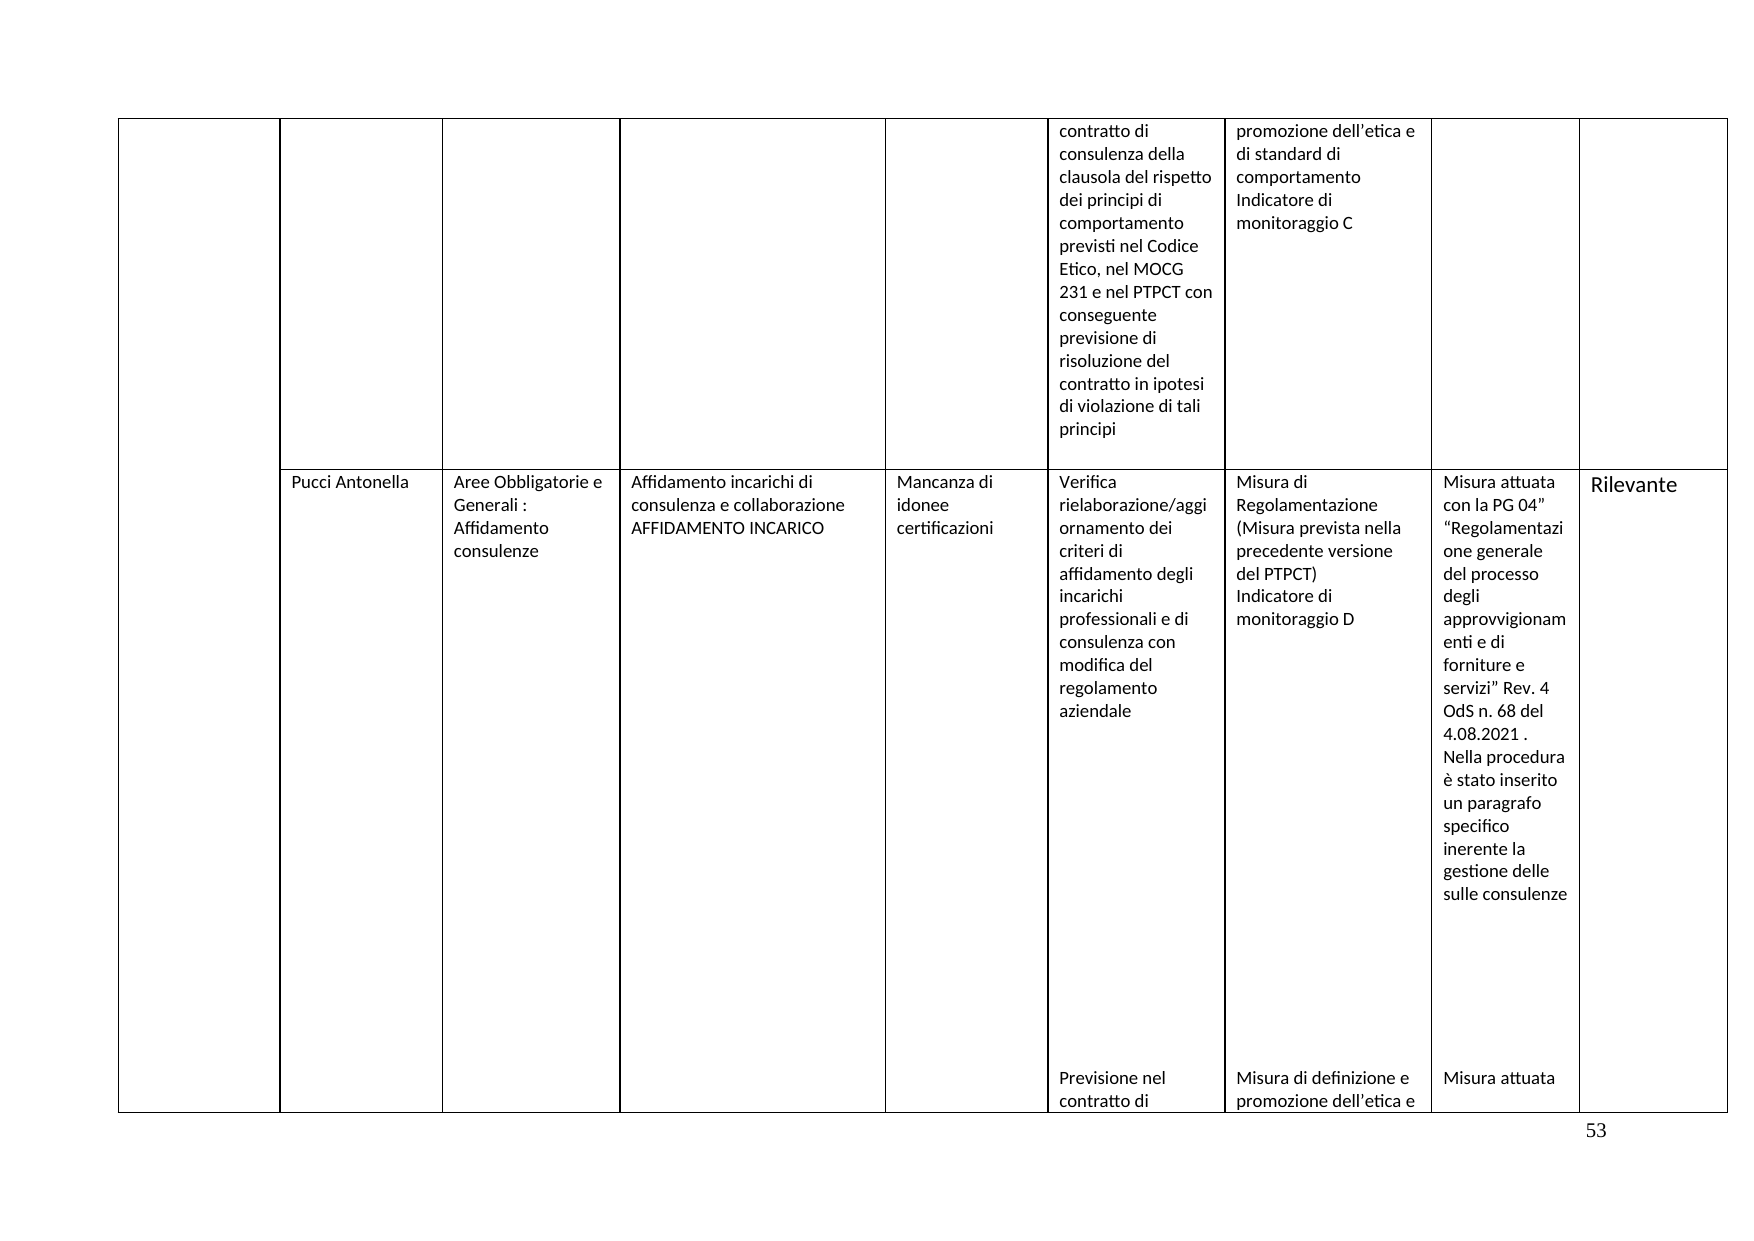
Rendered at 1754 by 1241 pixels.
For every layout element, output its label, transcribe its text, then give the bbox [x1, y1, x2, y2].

table_cell [1432, 119, 1579, 468]
table_cell [281, 119, 442, 468]
table_cell Misura di Regolamentazione (Misura prevista nella precedente versione del PTPCT) Indicatore di monitoraggio D Misura di definizione e promozione dell’etica e [1226, 470, 1431, 1112]
table_cell Aree Obbligatorie e Generali : Affidamento consulenze [443, 470, 619, 1112]
table_cell Affidamento incarichi di consulenza e collaborazione AFFIDAMENTO INCARICO [621, 470, 885, 1112]
table_cell contratto di consulenza della clausola del rispetto dei principi di comportamento previsti nel Codice Etico, nel MOCG 231 e nel PTPCT con conseguente previsione di risoluzione del contratto in ipotesi di violazione di tali principi [1049, 119, 1224, 468]
table_cell promozione dell’etica e di standard di comportamento Indicatore di monitoraggio C [1226, 119, 1431, 468]
table_cell [1580, 119, 1727, 468]
table_cell Pucci Antonella [281, 470, 442, 1112]
table_cell [886, 119, 1047, 468]
table_cell Misura attuata con la PG 04” “Regolamentazione generale del processo degli approvvigionamenti e di forniture e servizi” Rev. 4 OdS n. 68 del 4.08.2021 . Nella procedura è stato inserito un paragrafo specifico inerente la gestione delle sulle consulenze Misura attuata [1432, 470, 1579, 1112]
table_cell [621, 119, 885, 468]
table_cell [119, 119, 279, 1112]
table_cell Mancanza di idonee certificazioni [886, 470, 1047, 1112]
table_cell [443, 119, 619, 468]
table_cell Rilevante [1580, 470, 1727, 1112]
table_cell Verifica rielaborazione/aggiornamento dei criteri di affidamento degli incarichi professionali e di consulenza con modifica del regolamento aziendale Previsione nel contratto di [1049, 470, 1224, 1112]
